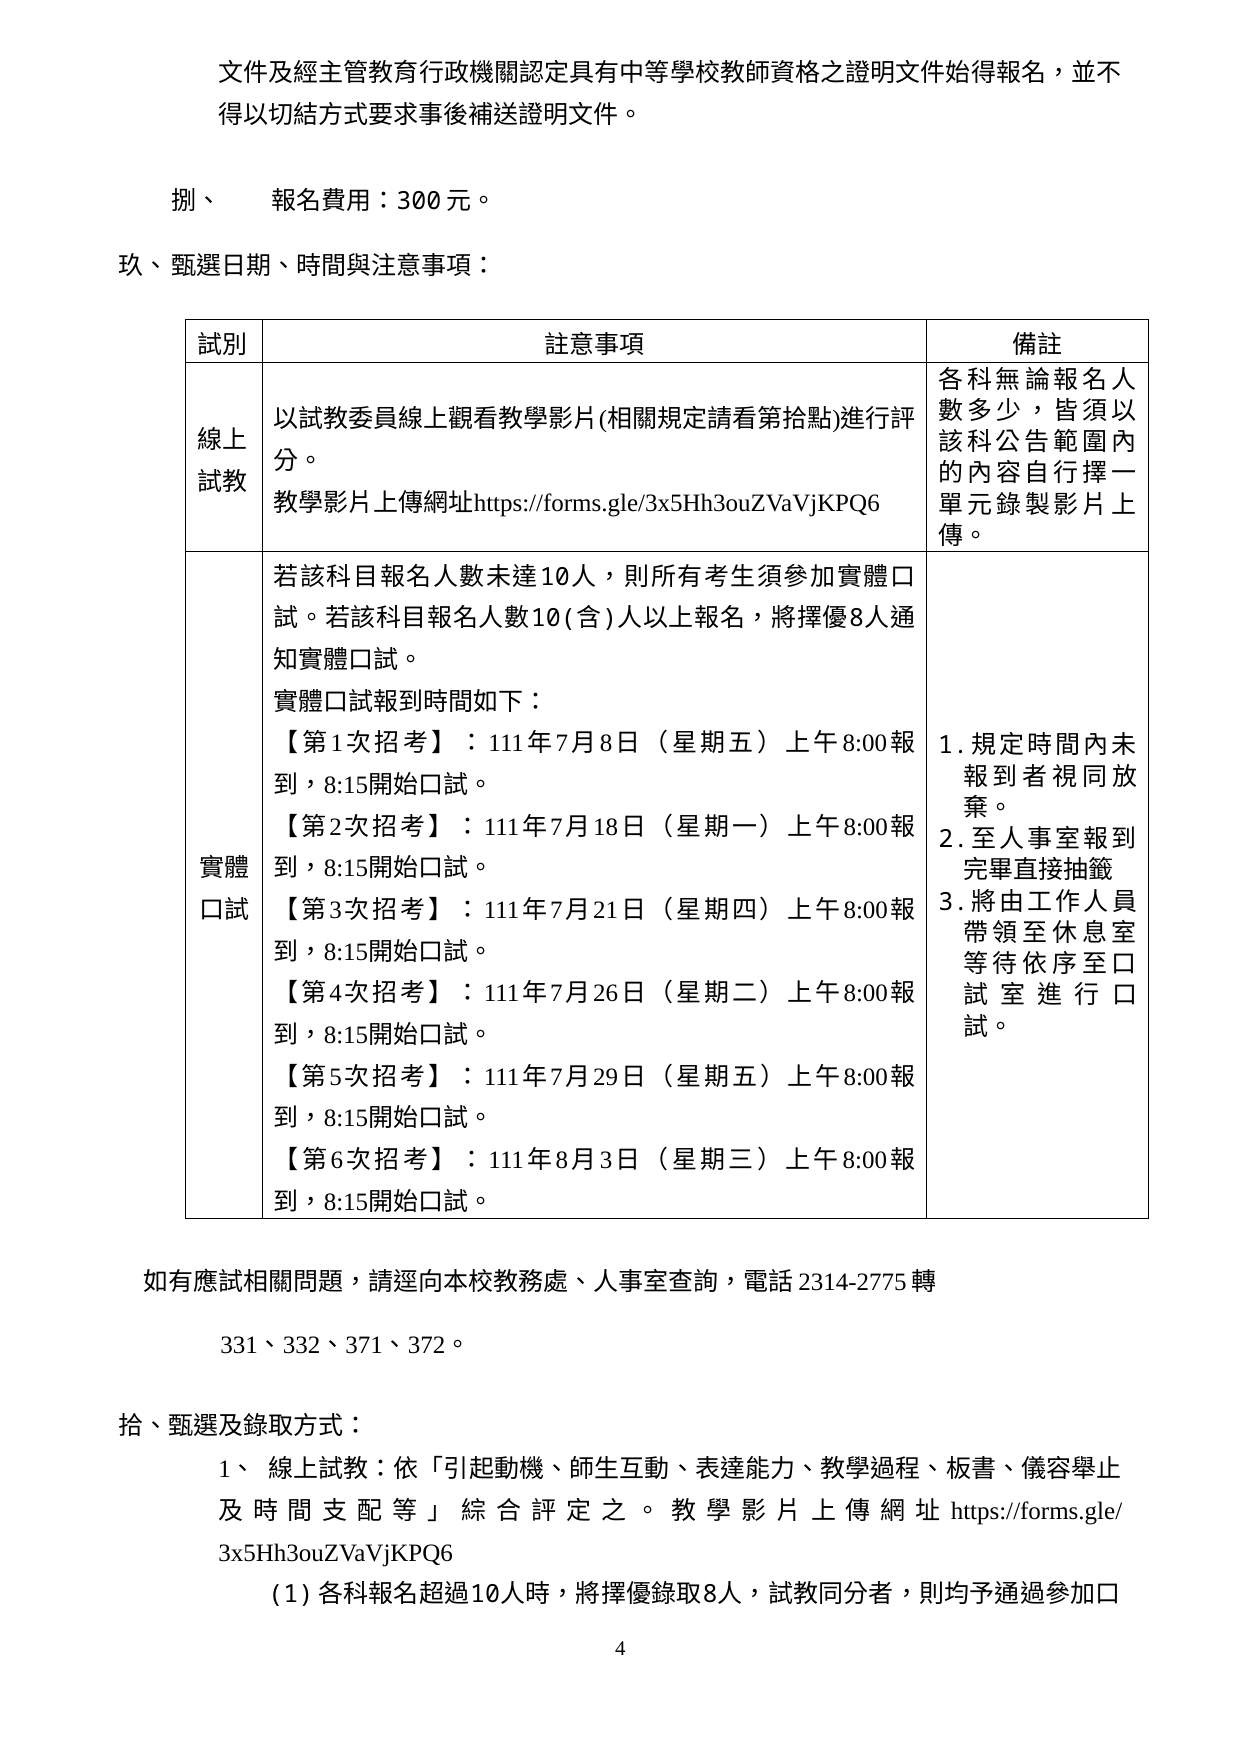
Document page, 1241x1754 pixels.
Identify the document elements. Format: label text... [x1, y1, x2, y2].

table_cell 實體口試 [186, 552, 262, 1218]
text 如有應試相關問題，請逕向本校教務處、人事室查詢，電話2314-2775轉331、332、371、372。 [118, 1238, 1122, 1363]
list 甄選日期、時間與注意事項： [118, 244, 1122, 282]
list 文件及經主管教育行政機關認定具有中等學校教師資格之證明文件始得報名，並不得以切結方式要求事後補送證明文件。 [168, 48, 1122, 132]
table_cell 以試教委員線上觀看教學影片(相關規定請看第拾點)進行評分。 教學影片上傳網址https://forms.gle/3x5Hh3ouZVaVjKPQ6 [263, 363, 926, 551]
table_header 試別 [186, 320, 262, 362]
table_cell 各科無論報名人數多少，皆須以該科公告範圍內的內容自行擇一單元錄製影片上傳。 [927, 363, 1148, 551]
list 各科報名超過10人時，將擇優錄取8人，試教同分者，則均予通過參加口 [268, 1569, 1122, 1611]
list 報名費用：300元。 [171, 157, 1122, 219]
table_header 註意事項 [263, 320, 926, 362]
table_cell 線上試教 [186, 363, 262, 551]
table_cell 1.規定時間內未報到者視同放棄。 2.至人事室報到完畢直接抽籤 3.將由工作人員帶領至休息室等待依序至口試室進行口試。 [927, 552, 1148, 1218]
text 拾、甄選及錄取方式： [118, 1382, 1122, 1444]
table_cell 若該科目報名人數未達10人，則所有考生須參加實體口試。若該科目報名人數10(含)人以上報名，將擇優8人通知實體口試。 實體口試報到時間如下： 【第1次招考】：111年7月8日（星期五）上午8:00報到，8:15開始口試。 【第2次招考】：111年7月18日（星期一）上午8:00報到，8:15開始口試。 【第3次招考】：111年7月21日（星期四）上午8:00報到，8:15開始口試。 【第4次招考】：111年7月26日（星期二）上午8:00報到，8:15開始口試。 【第5次招考】：111年7月29日（星期五）上午8:00報到，8:15開始口試。 【第6次招考】：111年8月3日（星期三）上午8:00報到，8:15開始口試。 [263, 552, 926, 1218]
list 線上試教：依「引起動機、師生互動、表達能力、教學過程、板書、儀容舉止及時間支配等」綜合評定之。教學影片上傳網址https://forms.gle/3x5Hh3ouZVaVjKPQ6 [218, 1444, 1122, 1569]
table_header 備註 [927, 320, 1148, 362]
